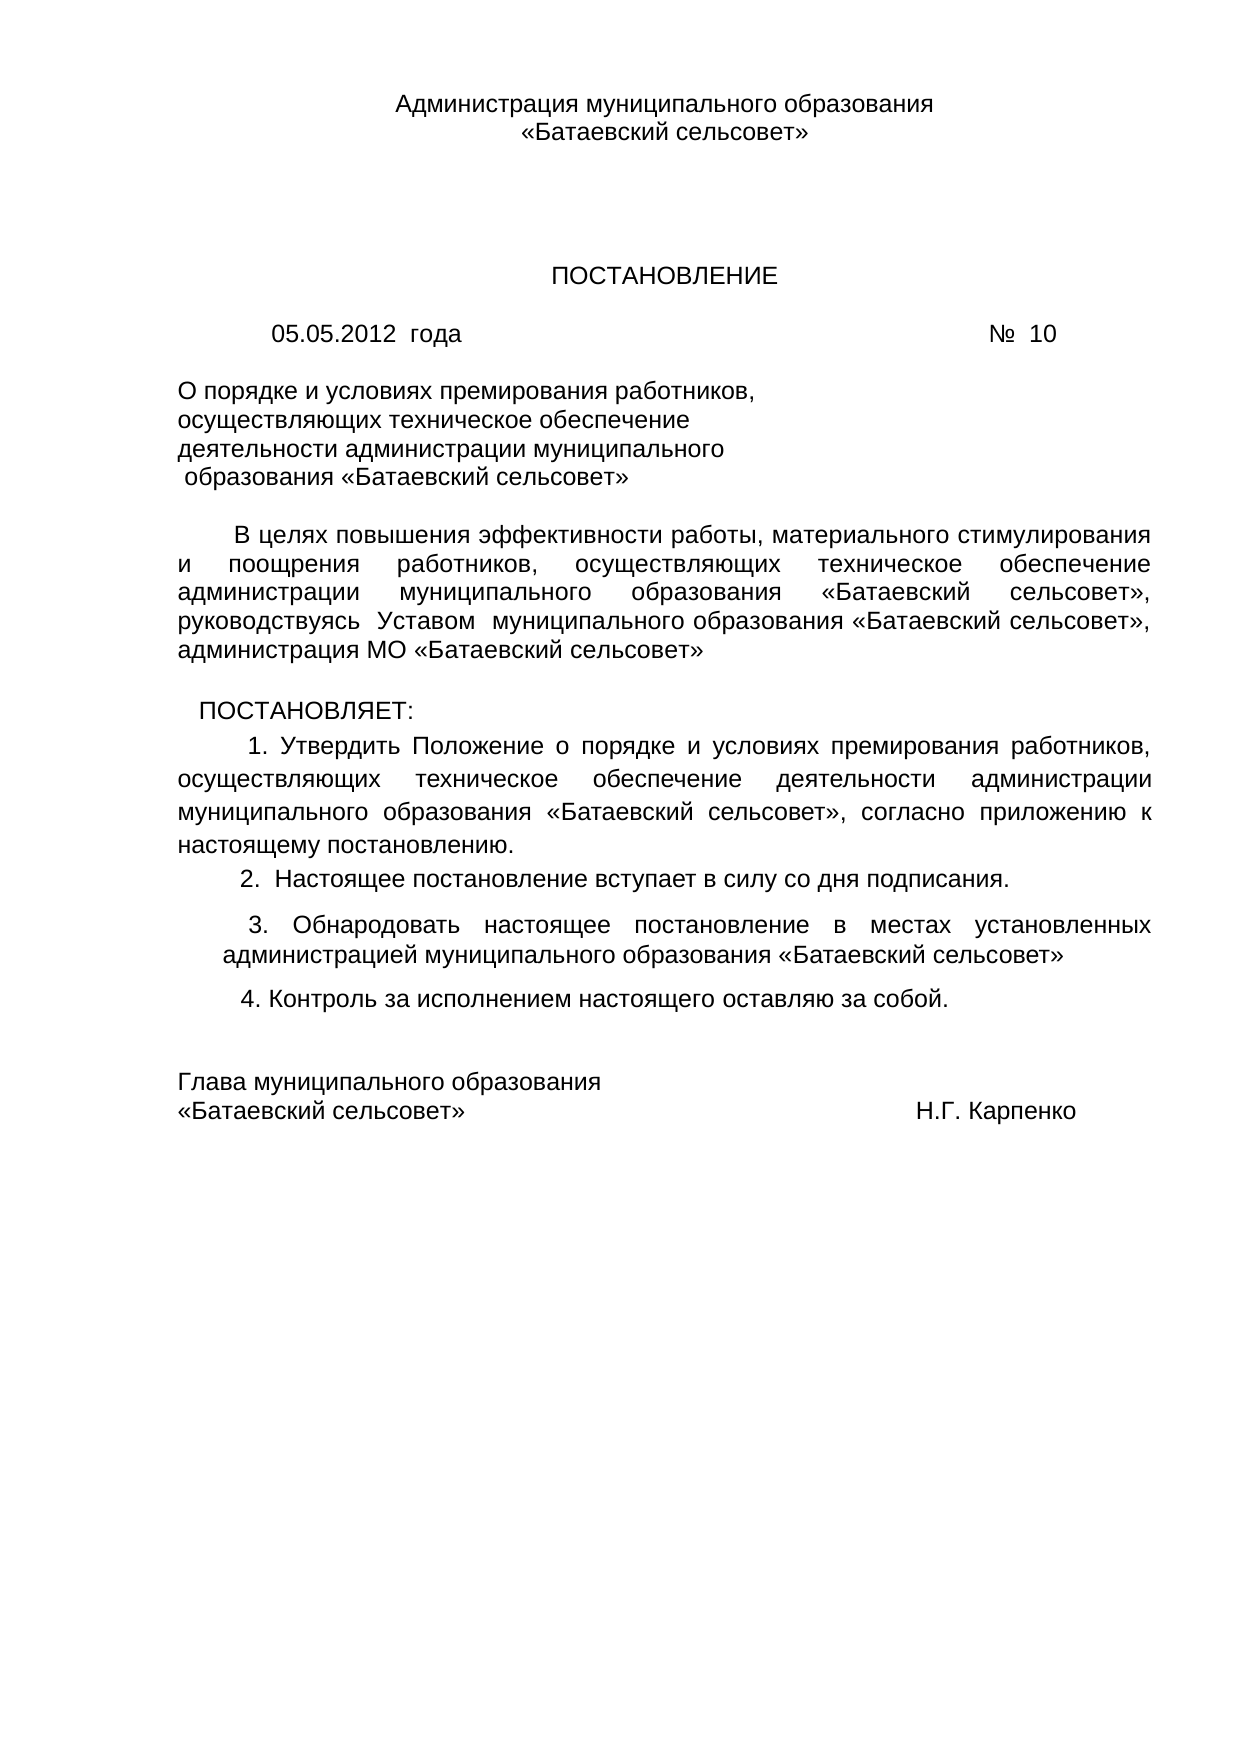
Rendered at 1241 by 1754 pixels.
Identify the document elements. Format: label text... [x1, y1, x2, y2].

table_header [576, 1125, 1152, 1150]
text образования «Батаевский сельсовет» [177, 462, 1152, 491]
subtitle 2. Настоящее постановление вступает в силу со дня подписания. [177, 863, 1152, 893]
text 1. Утвердить Положение о порядке и условиях премирования работников, осуществляющих техническое обеспечение деятельности администрации муниципального образования «Батаевский сельсовет», согласно приложению к настоящему постановлению. [177, 731, 1152, 859]
text О порядке и условиях премирования работников, [177, 376, 1152, 405]
text «Батаевский сельсовет» Н.Г. Карпенко [177, 1096, 1152, 1125]
text 05.05.2012 года № 10 [177, 318, 1152, 347]
text В целях повышения эффективности работы, материального стимулирования и поощрения работников, осуществляющих техническое обеспечение администрации муниципального образования «Батаевский сельсовет», руководствуясь Уставом муниципального образования «Батаевский сельсовет», администрация МО «Батаевский сельсовет» [177, 520, 1152, 663]
text осуществляющих техническое обеспечение [177, 405, 1152, 433]
table_header [177, 1125, 576, 1150]
text ПОСТАНОВЛЕНИЕ [177, 261, 1152, 290]
text 4. Контроль за исполнением настоящего оставляю за собой. [177, 984, 1152, 1013]
text Администрация муниципального образования [177, 88, 1152, 117]
text деятельности администрации муниципального [177, 433, 1152, 462]
text «Батаевский сельсовет» [177, 117, 1152, 146]
subtitle 3. Обнародовать настоящее постановление в местах установленных администрацией муниципального образования «Батаевский сельсовет» [177, 908, 1152, 968]
text ПОСТАНОВЛЯЕТ: [177, 692, 1152, 726]
text Глава муниципального образования [177, 1067, 1152, 1096]
